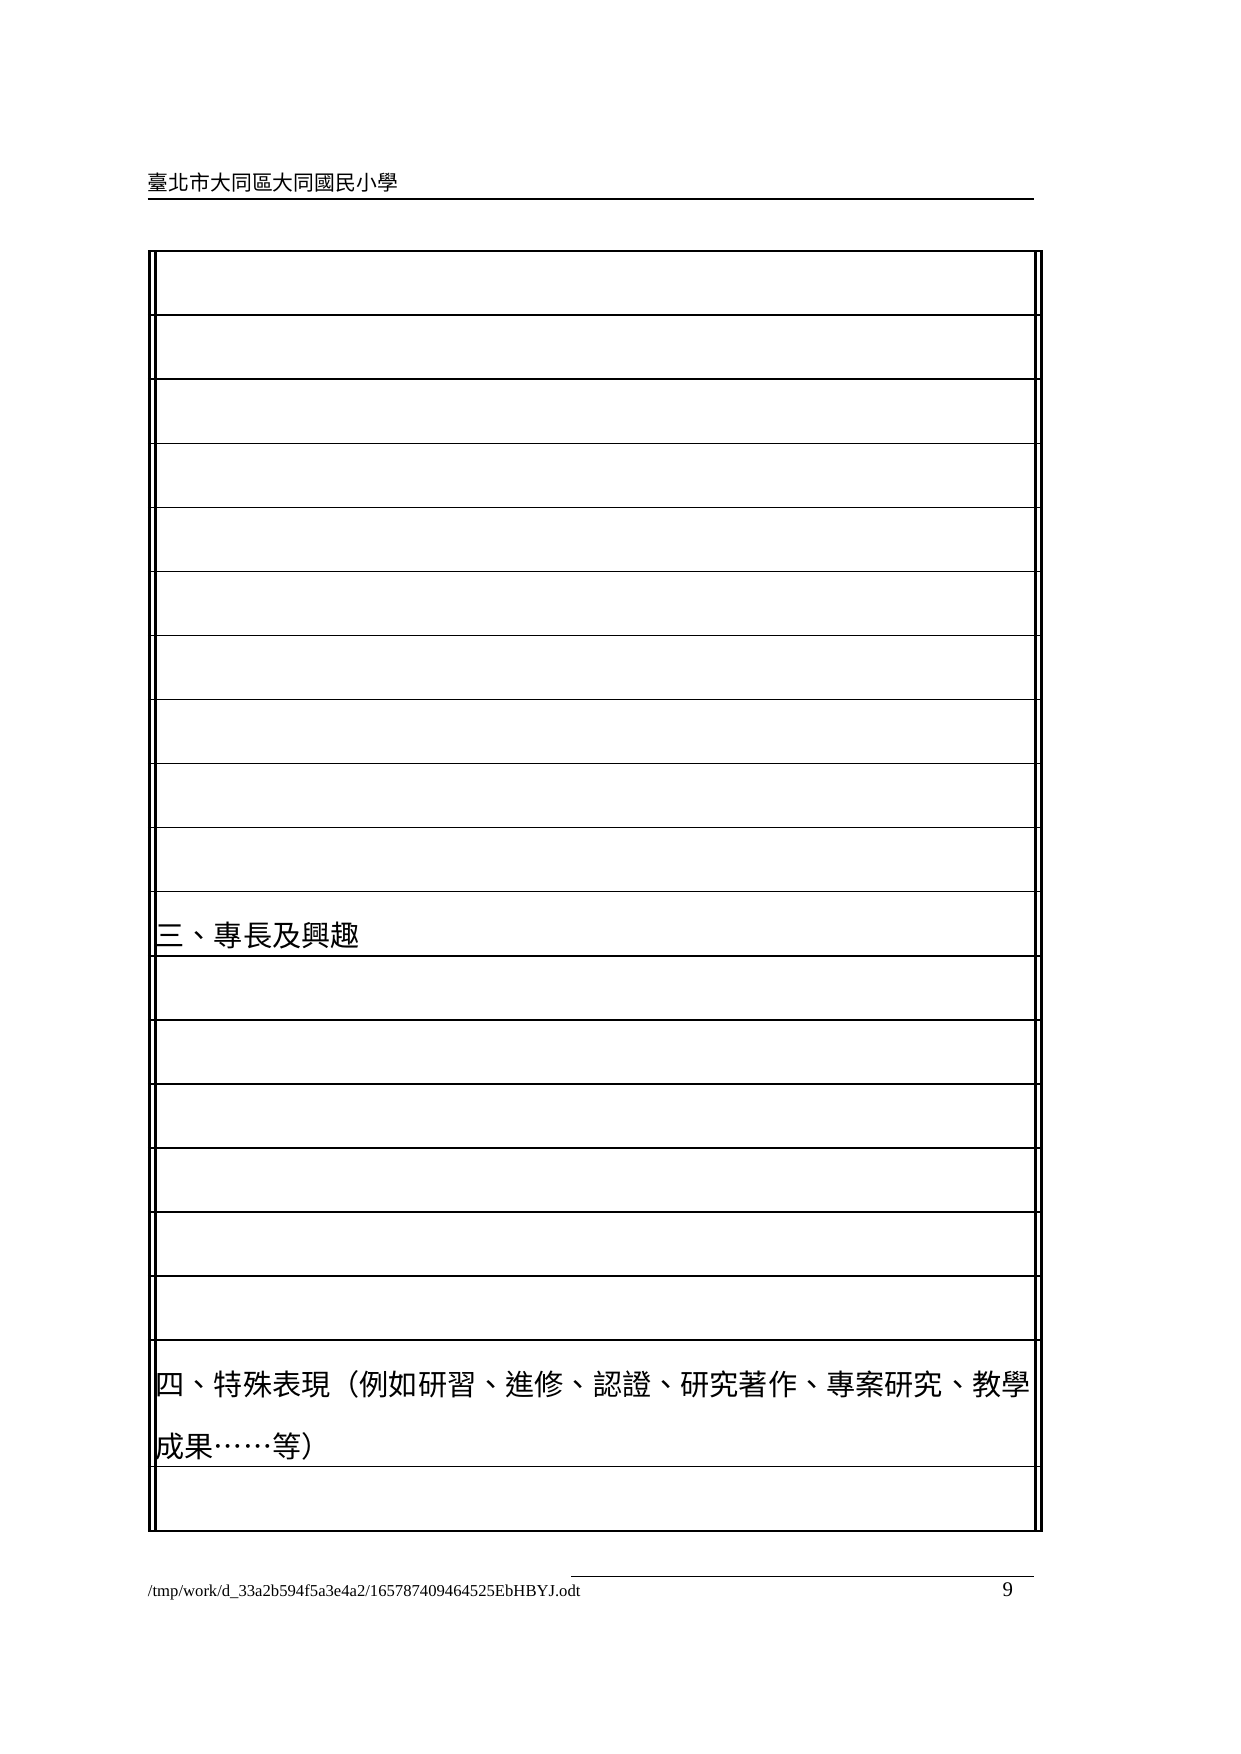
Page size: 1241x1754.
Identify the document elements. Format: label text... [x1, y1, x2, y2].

table_cell [157, 828, 1034, 891]
table_cell [157, 1467, 1034, 1530]
table_cell [157, 1213, 1034, 1275]
table_cell [157, 1149, 1034, 1211]
table_cell 四、特殊表現（例如研習、進修、認證、研究著作、專案研究、教學成果……等） [157, 1341, 1034, 1466]
table_cell [157, 957, 1034, 1019]
table_cell [157, 252, 1034, 314]
table_cell [157, 764, 1034, 827]
table_cell [157, 316, 1034, 378]
table_cell [157, 1021, 1034, 1083]
table_cell [157, 1085, 1034, 1147]
table_cell [157, 572, 1034, 634]
table_cell 三、專長及興趣 [157, 892, 1034, 955]
table_cell [157, 444, 1034, 506]
table_cell [157, 380, 1034, 442]
table_cell [157, 1277, 1034, 1339]
table_cell [157, 636, 1034, 699]
table_cell [157, 700, 1034, 763]
table_cell [157, 508, 1034, 571]
